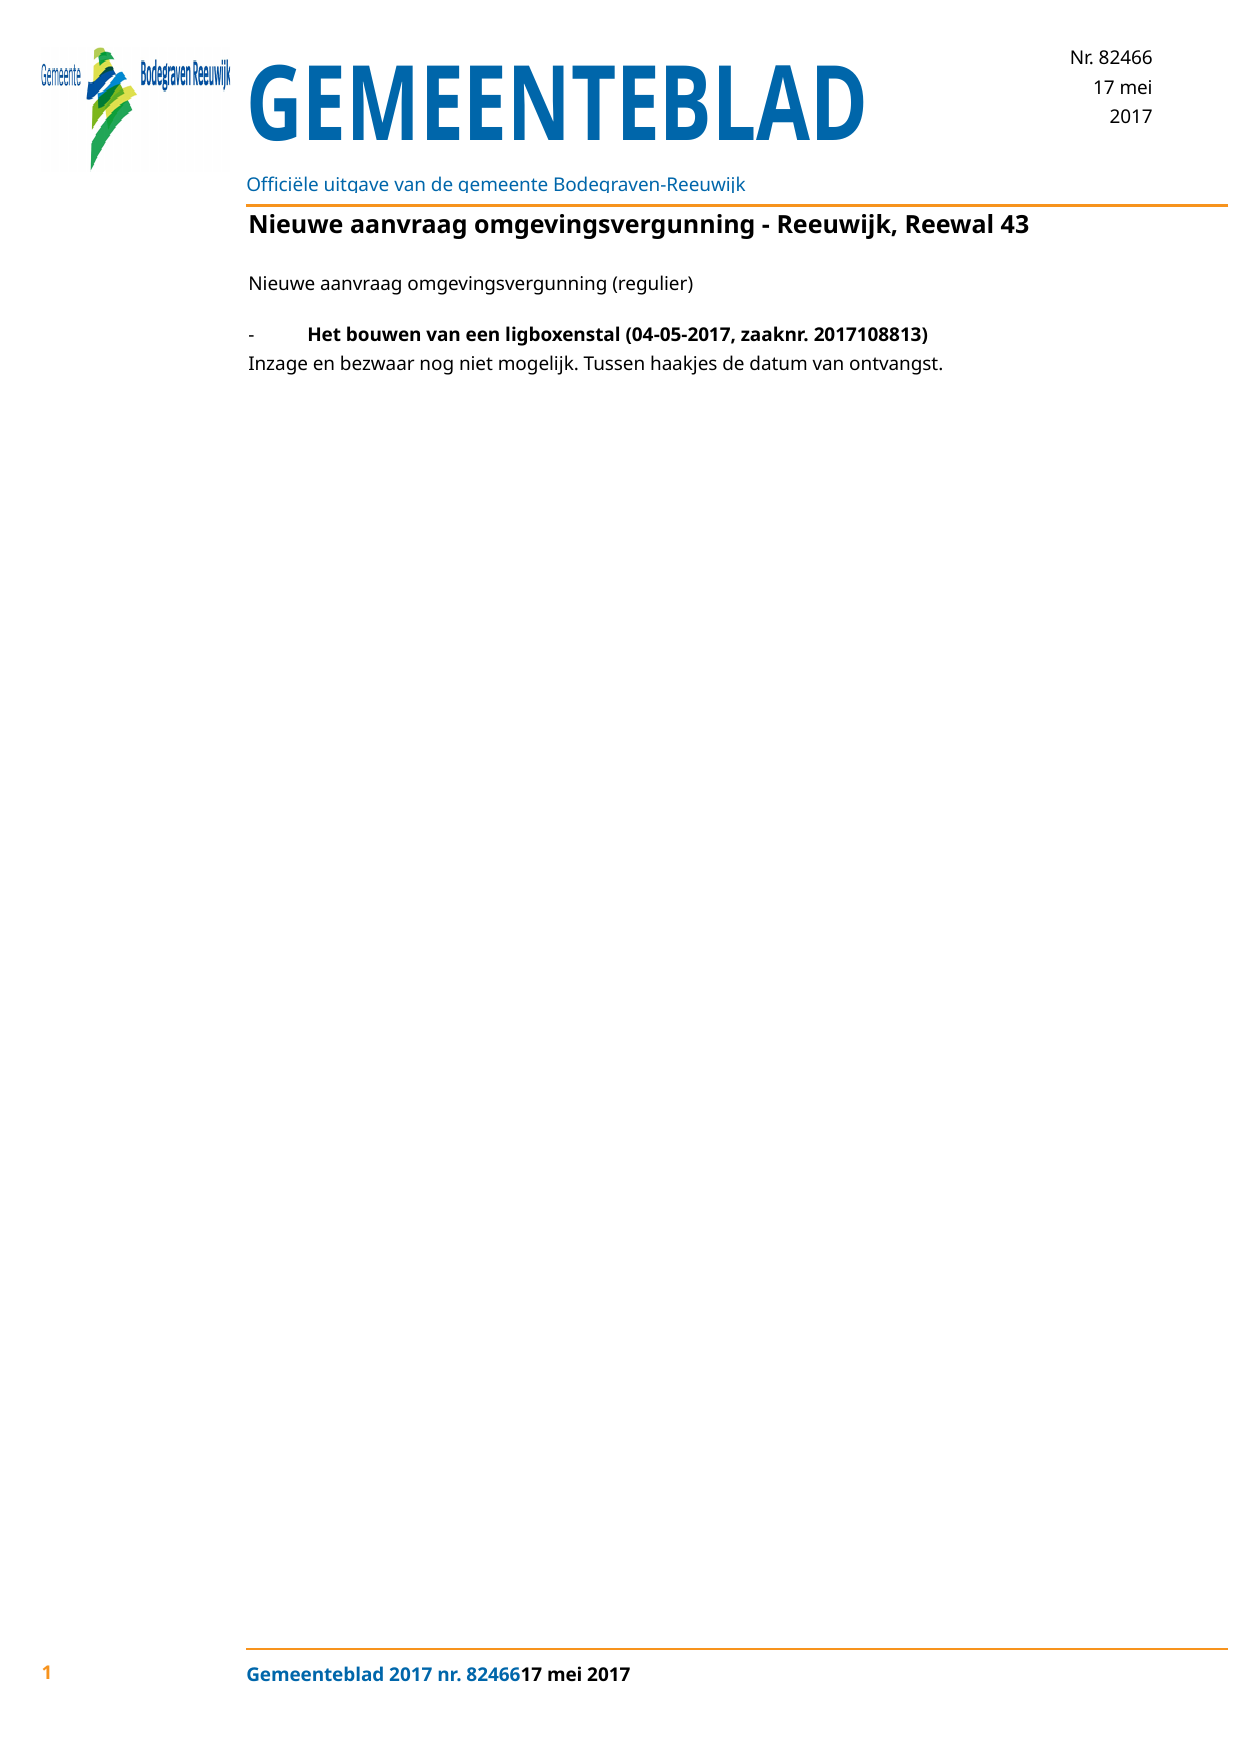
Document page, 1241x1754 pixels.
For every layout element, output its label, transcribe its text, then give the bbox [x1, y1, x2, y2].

picture [41, 47, 231, 172]
text Nieuwe aanvraag omgevingsvergunning - Reeuwijk, Reewal 43 [248, 207, 1152, 241]
text Nieuwe aanvraag omgevingsvergunning (regulier) [248, 270, 1152, 296]
list Het bouwen van een ligboxenstal (04‑05‑2017, zaaknr. 2017108813) [248, 321, 1152, 346]
text Inzage en bezwaar nog niet mogelijk. Tussen haakjes de datum van ontvangst. [248, 350, 1152, 376]
